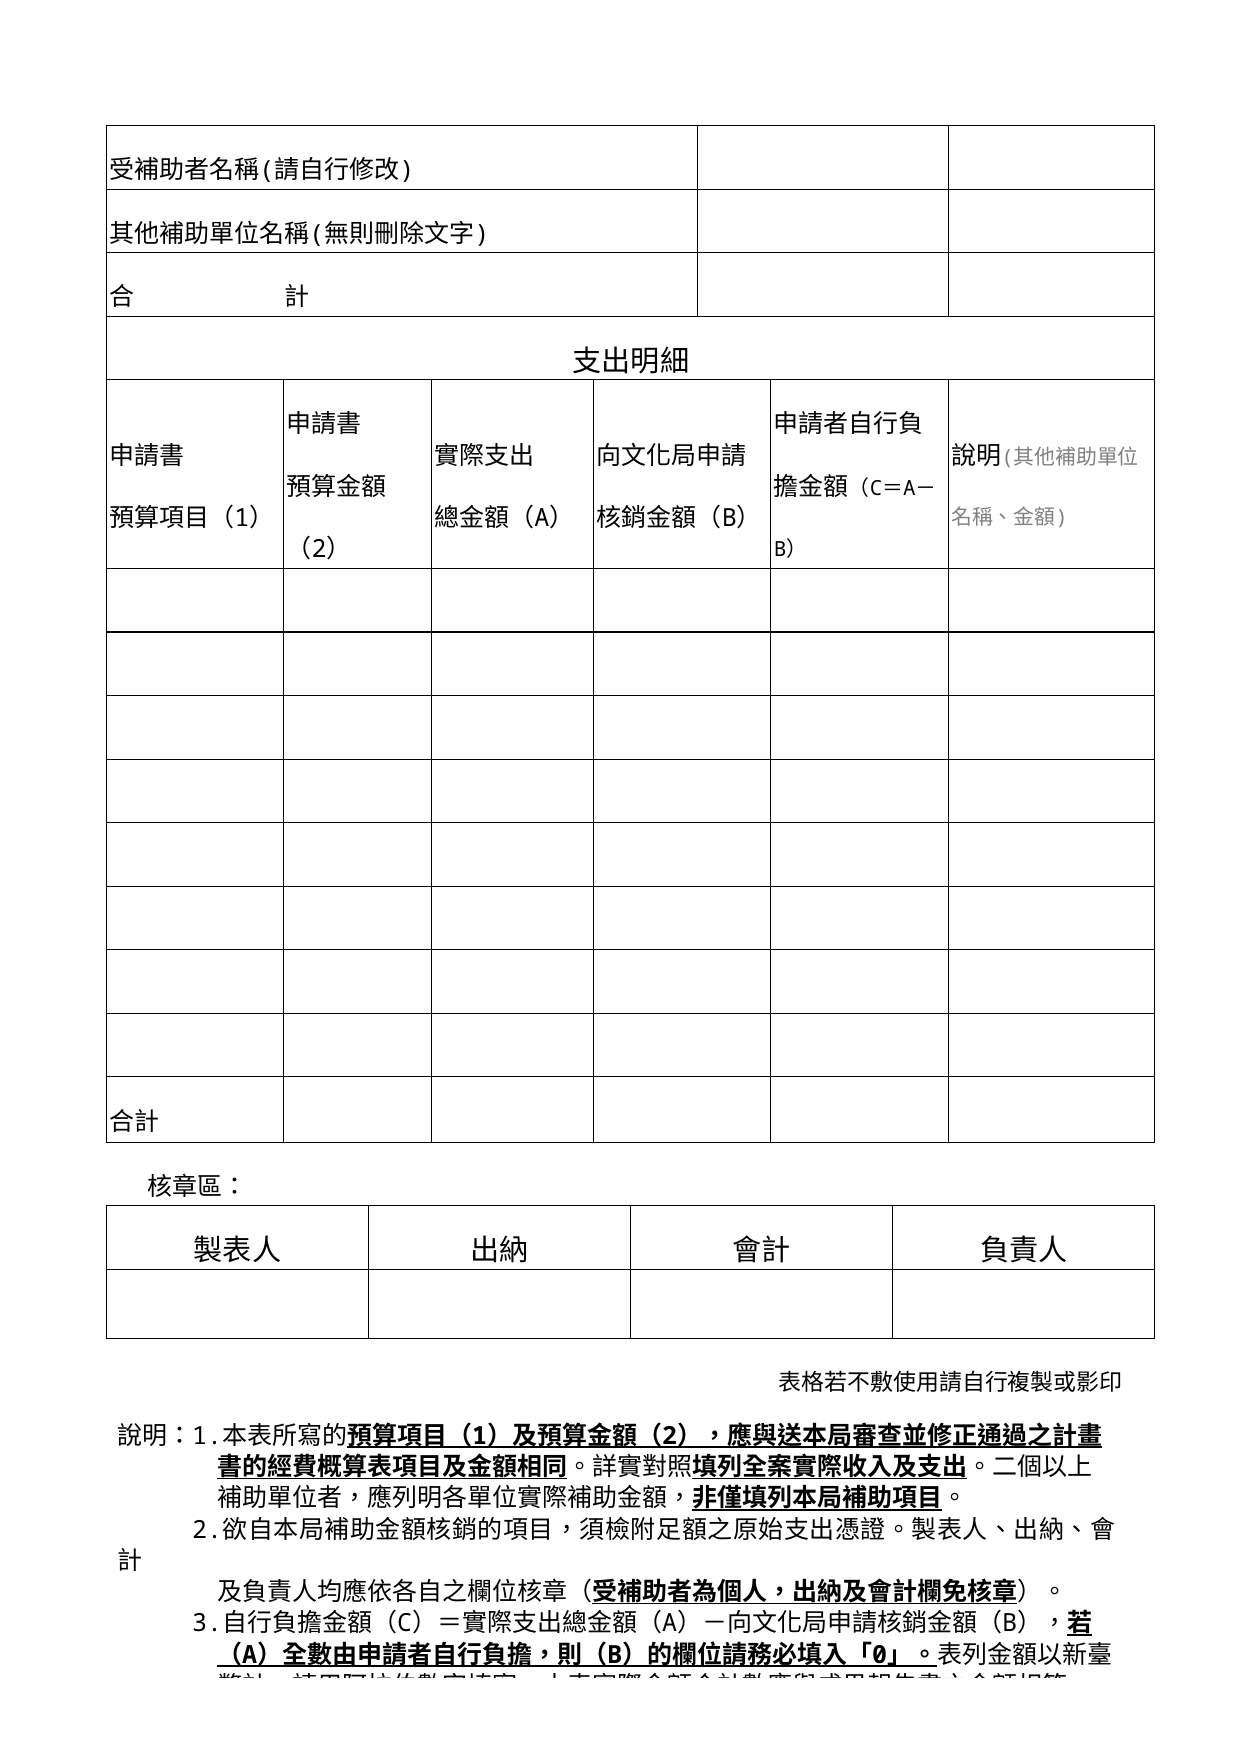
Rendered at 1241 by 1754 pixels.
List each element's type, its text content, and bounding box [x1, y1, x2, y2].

table_cell [432, 950, 593, 1013]
table_cell [369, 1270, 630, 1337]
table_cell [949, 126, 1154, 189]
table_cell 說明(其他補助單位名稱、金額) [949, 380, 1154, 568]
table_cell [949, 696, 1154, 758]
text 2.欲自本局補助金額核銷的項目，須檢附足額之原始支出憑證。製表人、出納、會計 [117, 1513, 1116, 1576]
table_cell [949, 569, 1154, 631]
table_cell [771, 887, 948, 949]
table_cell [432, 696, 593, 758]
table_cell [594, 696, 770, 758]
table_header 出納 [369, 1206, 630, 1269]
table_cell 受補助者名稱(請自行修改) [107, 126, 697, 189]
table_cell [893, 1270, 1154, 1337]
table_cell [432, 1014, 593, 1076]
table_cell [771, 696, 948, 758]
table_cell [284, 823, 431, 886]
table_cell [594, 950, 770, 1013]
table_cell [284, 569, 431, 631]
table_cell [949, 887, 1154, 949]
table_cell [107, 569, 283, 631]
table_cell [432, 823, 593, 886]
table_cell [107, 1014, 283, 1076]
table_cell 向文化局申請 核銷金額（B） [594, 380, 770, 568]
table_header 負責人 [893, 1206, 1154, 1269]
table_cell [284, 950, 431, 1013]
table_cell [594, 569, 770, 631]
table_cell [594, 1014, 770, 1076]
table_cell [284, 887, 431, 949]
table_header 製表人 [107, 1206, 368, 1269]
table_cell [594, 1077, 770, 1142]
table_cell [107, 823, 283, 886]
table_cell [107, 760, 283, 822]
table_cell [949, 823, 1154, 886]
table_cell [698, 253, 948, 316]
table_cell [771, 1014, 948, 1076]
table_cell [631, 1270, 892, 1337]
text 說明：1.本表所寫的預算項目（1）及預算金額（2），應與送本局審查並修正通過之計畫書的經費概算表項目及金額相同。詳實對照填列全案實際收入及支出。二個以上補助單位者，應列明各單位實際補助金額，非僅填列本局補助項目。 [117, 1419, 1116, 1513]
table_header 會計 [631, 1206, 892, 1269]
table_cell [107, 950, 283, 1013]
table_cell [432, 569, 593, 631]
table_cell [771, 950, 948, 1013]
table_cell [594, 760, 770, 822]
table_cell [284, 1077, 431, 1142]
table_cell [771, 760, 948, 822]
table_cell [594, 887, 770, 949]
table_cell [284, 633, 431, 695]
table_cell [107, 696, 283, 758]
table_cell [432, 633, 593, 695]
table_cell [594, 633, 770, 695]
table_cell [698, 126, 948, 189]
table_cell [284, 1014, 431, 1076]
table_cell [771, 569, 948, 631]
table_cell [771, 1077, 948, 1142]
text 及負責人均應依各自之欄位核章（受補助者為個人，出納及會計欄免核章）。 [117, 1576, 1116, 1607]
table_cell [771, 633, 948, 695]
table_cell [594, 823, 770, 886]
table_cell 申請書 預算項目（1） [107, 380, 283, 568]
table_cell 合計 [107, 1077, 283, 1142]
table_cell [949, 253, 1154, 316]
table_cell 申請書 預算金額（2） [284, 380, 431, 568]
table_cell [107, 1270, 368, 1337]
table_cell 其他補助單位名稱(無則刪除文字) [107, 190, 697, 252]
table_cell 合 計 [107, 253, 697, 316]
table_cell [949, 633, 1154, 695]
text 核章區： [148, 1143, 1122, 1205]
table_cell [949, 190, 1154, 252]
table_cell [771, 823, 948, 886]
table_cell [949, 950, 1154, 1013]
text 表格若不敷使用請自行複製或影印 [148, 1339, 1122, 1401]
table_cell [284, 760, 431, 822]
table_cell 支出明細 [107, 317, 1154, 379]
table_cell [432, 1077, 593, 1142]
text 3.自行負擔金額（C）＝實際支出總金額（A）－向文化局申請核銷金額（B），若（A）全數由申請者自行負擔，則（B）的欄位請務必填入「0」。表列金額以新臺幣計，請用阿拉伯數字填寫，本表實際金額合計數應與成果報告書之金額相符。 [192, 1607, 1116, 1677]
table_cell [107, 887, 283, 949]
table_cell [698, 190, 948, 252]
table_cell [949, 760, 1154, 822]
table_cell 實際支出 總金額（A） [432, 380, 593, 568]
table_cell [107, 633, 283, 695]
table_cell [432, 887, 593, 949]
table_cell [949, 1014, 1154, 1076]
table_cell [284, 696, 431, 758]
table_cell [432, 760, 593, 822]
table_cell 申請者自行負擔金額（C＝A－B） [771, 380, 948, 568]
table_cell [949, 1077, 1154, 1142]
